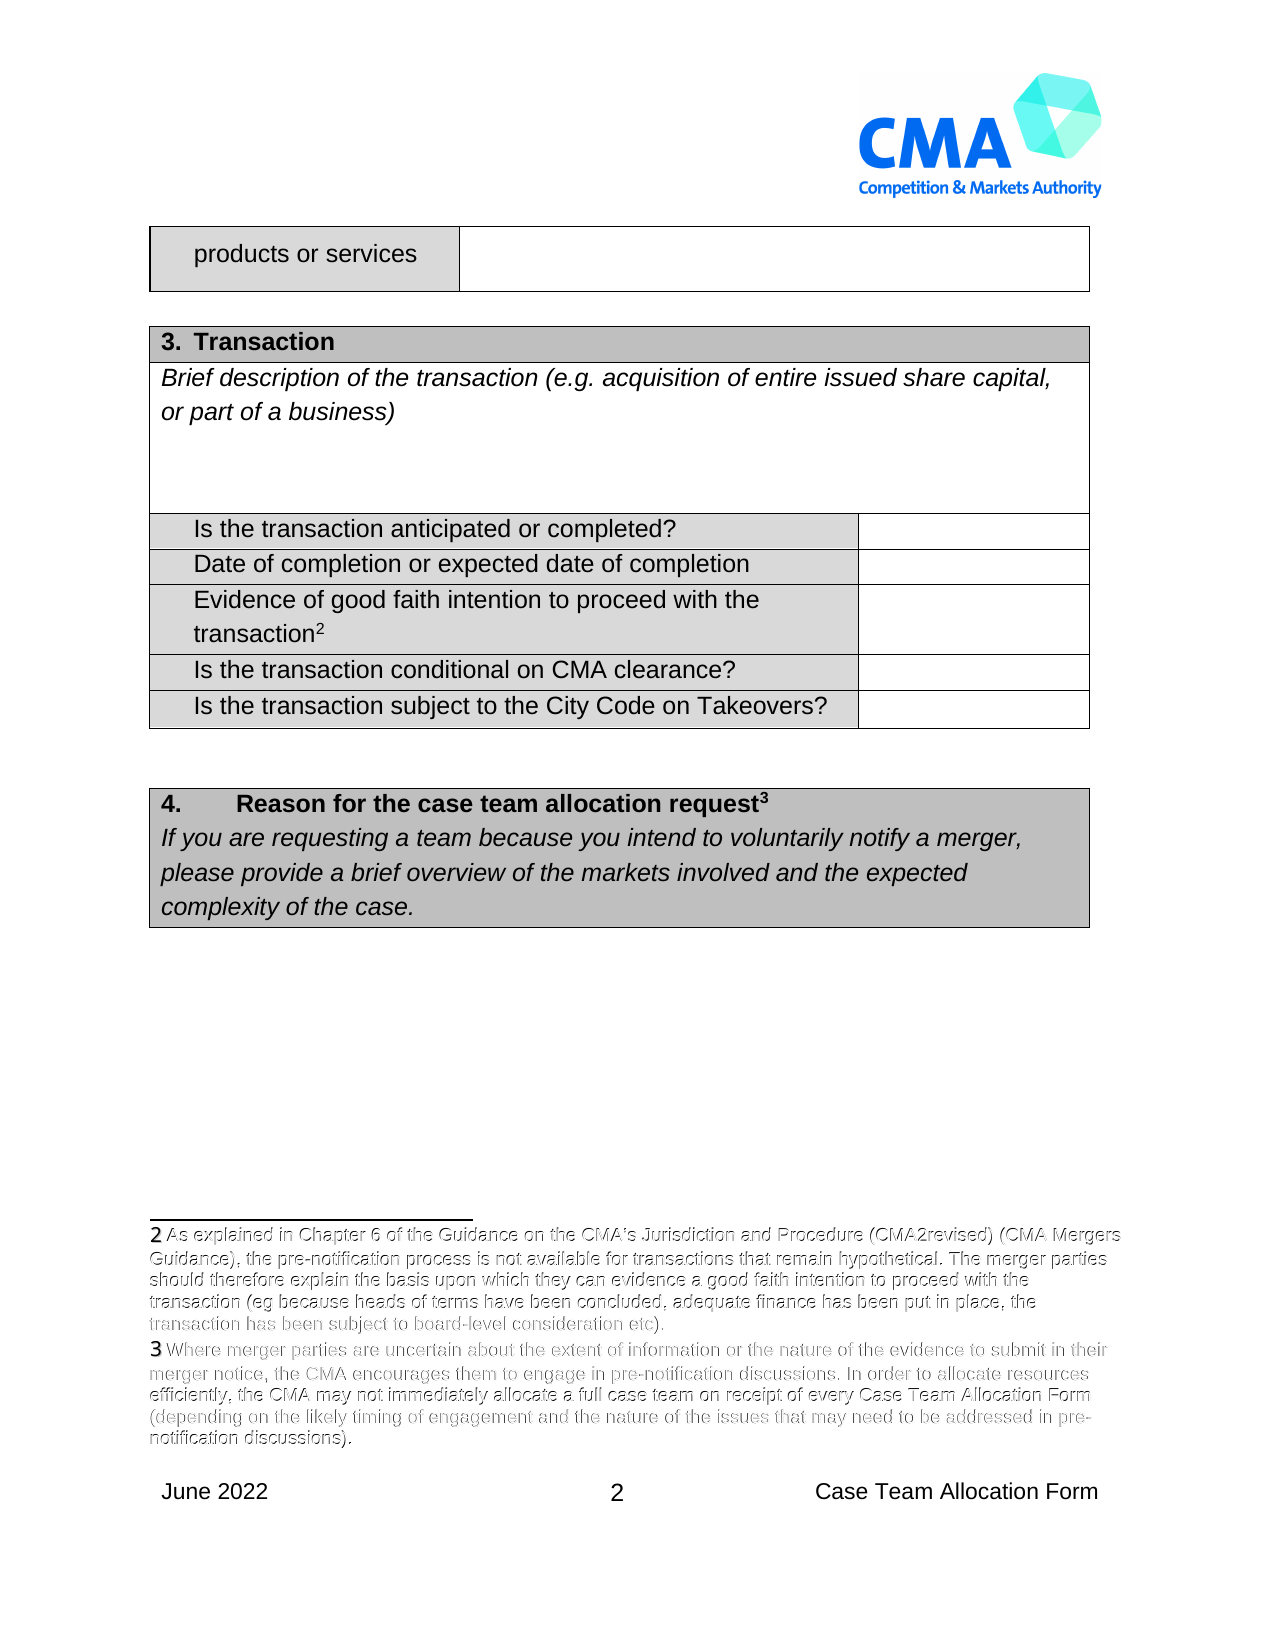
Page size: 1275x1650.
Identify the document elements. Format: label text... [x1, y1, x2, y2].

table_cell [859, 655, 1089, 690]
table_cell Brief description of the transaction (e.g. acquisition of entire issued share capital, or part of a business) [150, 363, 1089, 513]
table_cell Is the transaction conditional on CMA clearance? [150, 655, 858, 690]
table_cell [859, 585, 1089, 654]
table_cell Is the transaction anticipated or completed? [150, 514, 858, 548]
table_cell [460, 227, 1089, 291]
table_header Reason for the case team allocation request If you are requesting a team because you intend to voluntarily notify a merger, please provide a brief overview of the markets involved and the expected complexity of the case. [150, 789, 1089, 927]
table_header Transaction [150, 327, 1089, 362]
table_cell [859, 691, 1089, 727]
table_cell Is the transaction subject to the City Code on Takeovers? [150, 691, 858, 727]
table_cell Evidence of good faith intention to proceed with the transaction [150, 585, 858, 654]
table_cell products or services [151, 227, 459, 291]
table_cell [859, 550, 1089, 584]
table_cell Date of completion or expected date of completion [150, 550, 858, 584]
table_cell [859, 514, 1089, 548]
